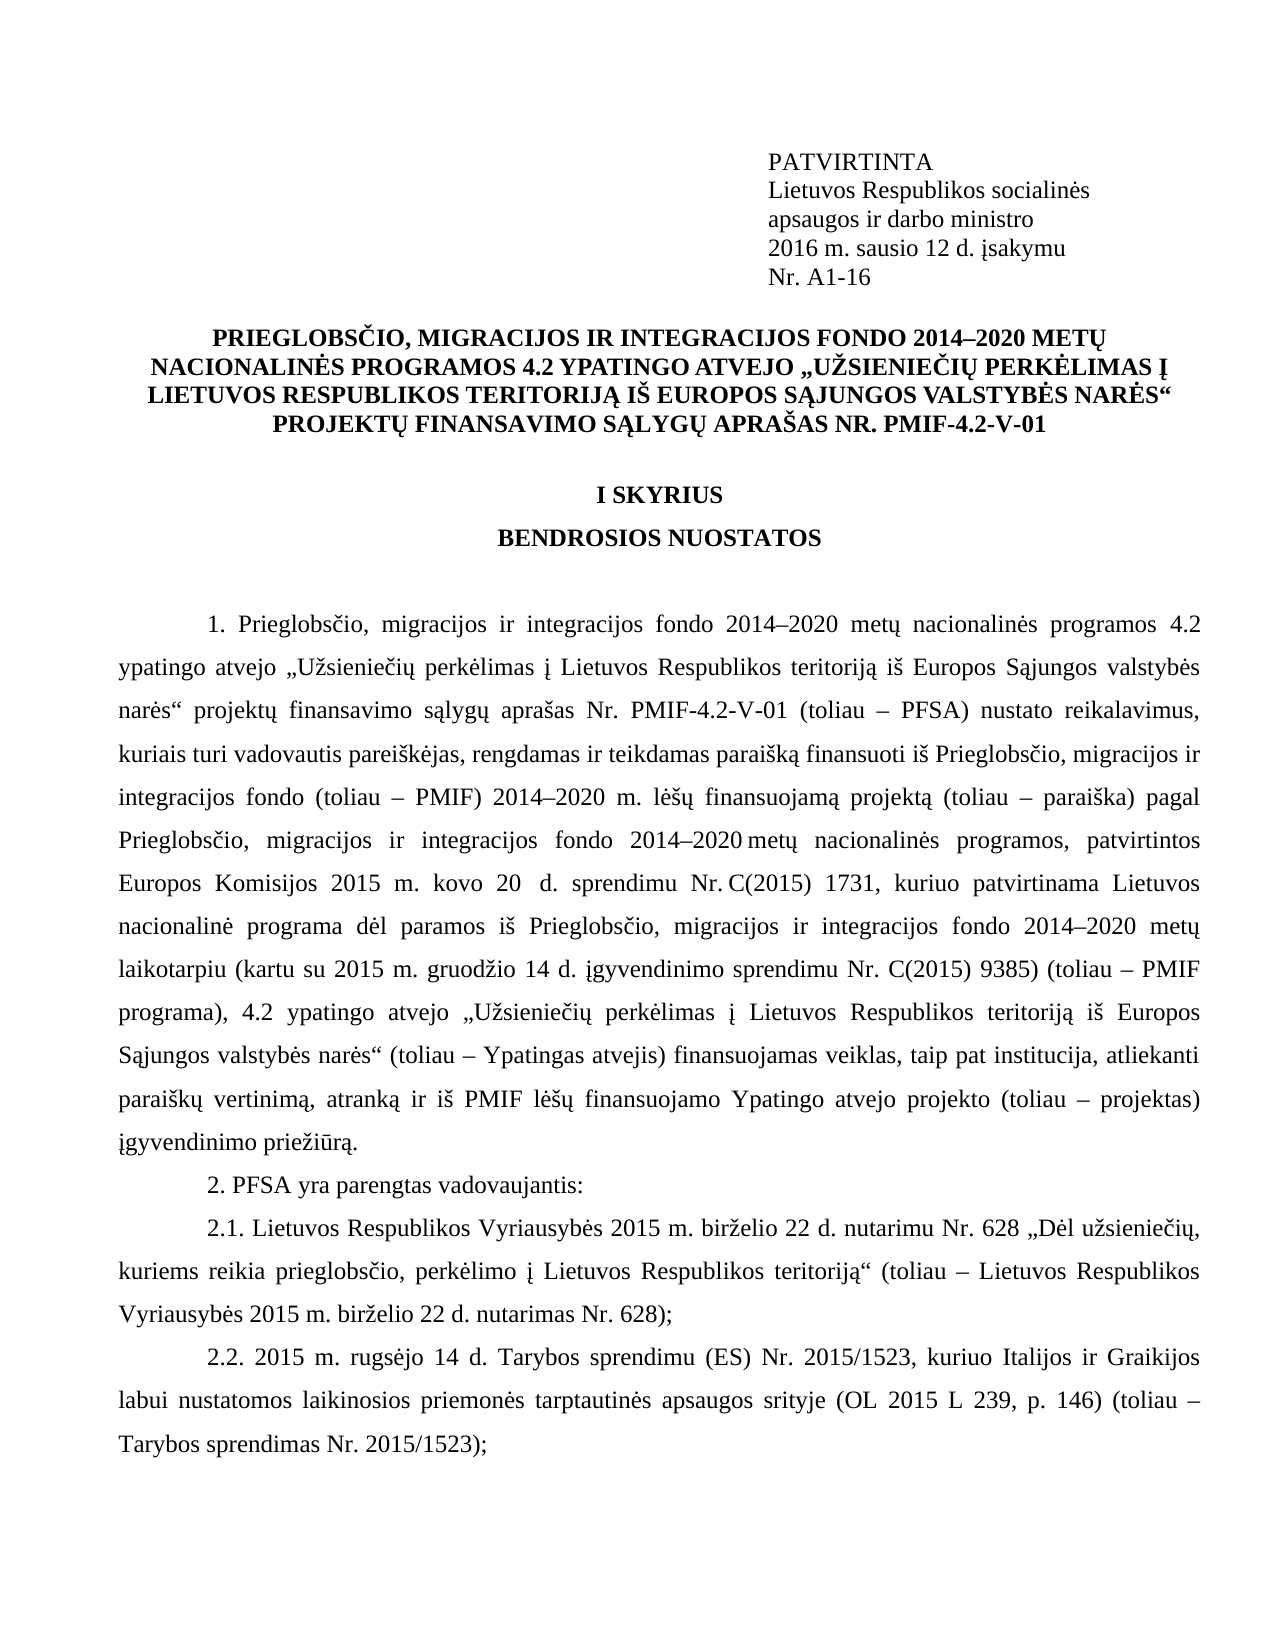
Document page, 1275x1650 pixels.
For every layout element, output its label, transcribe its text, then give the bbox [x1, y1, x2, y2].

text PATVIRTINTA [768, 147, 1201, 176]
text PRIEGLOBSČIO, MIGRACIJOS IR INTEGRACIJOS FONDO 2014–2020 METŲ NACIONALINĖS PROGRAMOS 4.2 YPATINGO ATVEJO „UŽSIENIEČIŲ PERKĖLIMAS Į LIETUVOS RESPUBLIKOS TERITORIJĄ IŠ EUROPOS SĄJUNGOS VALSTYBĖS NARĖS“ PROJEKTŲ FINANSAVIMO SĄLYGŲ APRAŠAS NR. PMIF-4.2-V-01 [118, 323, 1201, 438]
text 2.1. Lietuvos Respublikos Vyriausybės 2015 m. birželio 22 d. nutarimu Nr. 628 „Dėl užsieniečių, kuriems reikia prieglobsčio, perkėlimo į Lietuvos Respublikos teritoriją“ (toliau – Lietuvos Respublikos Vyriausybės 2015 m. birželio 22 d. nutarimas Nr. 628); [118, 1213, 1201, 1328]
text 2.2. 2015 m. rugsėjo 14 d. Tarybos sprendimu (ES) Nr. 2015/1523, kuriuo Italijos ir Graikijos labui nustatomos laikinosios priemonės tarptautinės apsaugos srityje (OL 2015 L 239, p. 146) (toliau – Tarybos sprendimas Nr. 2015/1523); [118, 1342, 1201, 1457]
text 1. Prieglobsčio, migracijos ir integracijos fondo 2014–2020 metų nacionalinės programos 4.2 ypatingo atvejo „Užsieniečių perkėlimas į Lietuvos Respublikos teritoriją iš Europos Sąjungos valstybės narės“ projektų finansavimo sąlygų aprašas Nr. PMIF-4.2-V-01 (toliau – PFSA) nustato reikalavimus, kuriais turi vadovautis pareiškėjas, rengdamas ir teikdamas paraišką finansuoti iš Prieglobsčio, migracijos ir integracijos fondo (toliau – PMIF) 2014–2020 m. lėšų finansuojamą projektą (toliau – paraiška) pagal Prieglobsčio, migracijos ir integracijos fondo 2014–2020 metų nacionalinės programos, patvirtintos Europos Komisijos 2015 m. kovo 20 d. sprendimu Nr. C(2015) 1731, kuriuo patvirtinama Lietuvos nacionalinė programa dėl paramos iš Prieglobsčio, migracijos ir integracijos fondo 2014–2020 metų laikotarpiu (kartu su 2015 m. gruodžio 14 d. įgyvendinimo sprendimu Nr. C(2015) 9385) (toliau – PMIF programa), 4.2 ypatingo atvejo „Užsieniečių perkėlimas į Lietuvos Respublikos teritoriją iš Europos Sąjungos valstybės narės“ (toliau – Ypatingas atvejis) finansuojamas veiklas, taip pat institucija, atliekanti paraiškų vertinimą, atranką ir iš PMIF lėšų finansuojamo Ypatingo atvejo projekto (toliau – projektas) įgyvendinimo priežiūrą. [118, 609, 1201, 1156]
text Nr. A1-16 [768, 262, 1201, 291]
text 2016 m. sausio 12 d. įsakymu [768, 233, 1201, 262]
text I SKYRIUS [118, 480, 1201, 509]
text BENDROSIOS NUOSTATOS [118, 523, 1201, 552]
text apsaugos ir darbo ministro [768, 204, 1201, 233]
text Lietuvos Respublikos socialinės [768, 176, 1201, 204]
text 2. PFSA yra parengtas vadovaujantis: [118, 1170, 1201, 1199]
